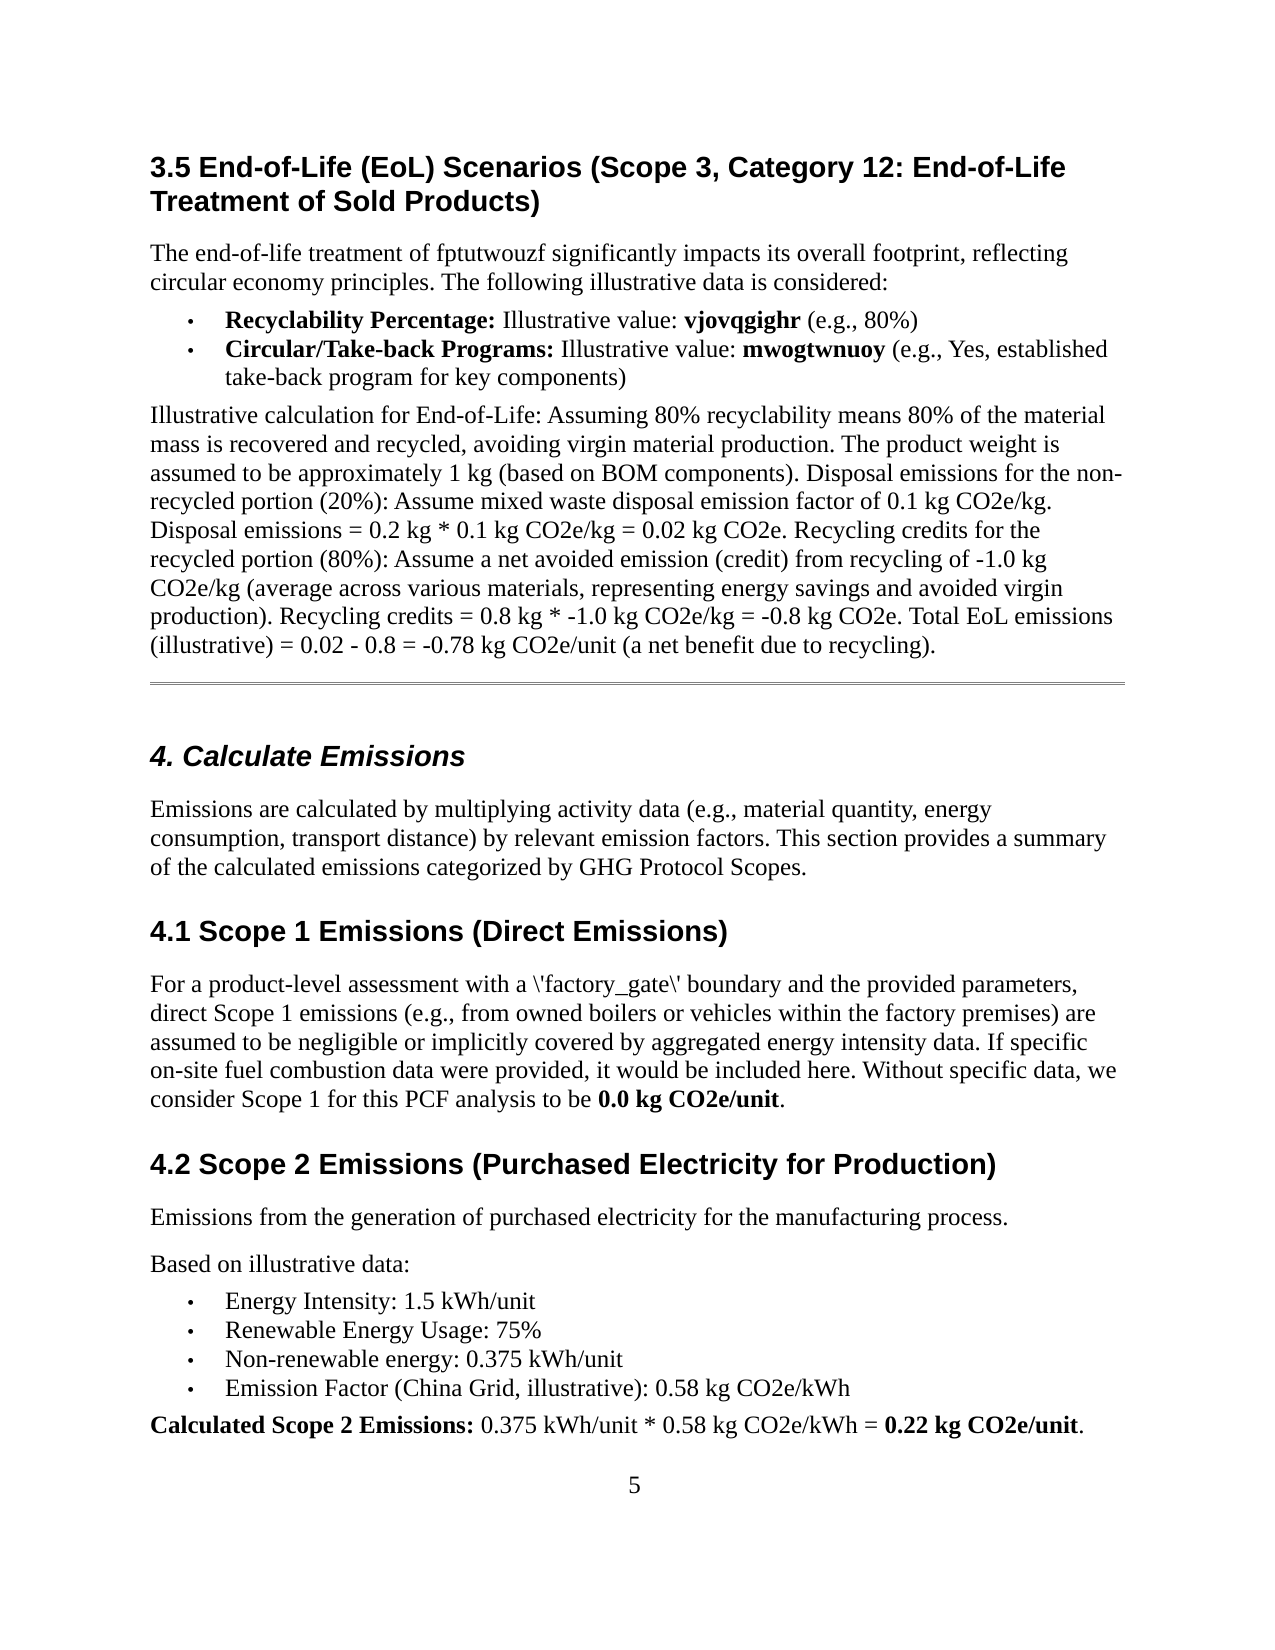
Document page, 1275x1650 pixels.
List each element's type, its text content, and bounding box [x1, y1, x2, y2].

subtitle 3.5 End-of-Life (EoL) Scenarios (Scope 3, Category 12: End-of-Life Treatment of Sold Products) [150, 150, 1125, 217]
list Energy Intensity: 1.5 kWh/unit [187, 1286, 1125, 1315]
text The end-of-life treatment of fptutwouzf significantly impacts its overall footprint, reflecting circular economy principles. The following illustrative data is considered: [150, 238, 1125, 296]
text Based on illustrative data: [150, 1249, 1125, 1277]
text Emissions from the generation of purchased electricity for the manufacturing process. [150, 1202, 1125, 1231]
subtitle 4.1 Scope 1 Emissions (Direct Emissions) [150, 914, 1125, 948]
subtitle 4.2 Scope 2 Emissions (Purchased Electricity for Production) [150, 1147, 1125, 1181]
text For a product-level assessment with a \'factory_gate\' boundary and the provided parameters, direct Scope 1 emissions (e.g., from owned boilers or vehicles within the factory premises) are assumed to be negligible or implicitly covered by aggregated energy intensity data. If specific on-site fuel combustion data were provided, it would be included here. Without specific data, we consider Scope 1 for this PCF analysis to be 0.0 kg CO2e/unit. [150, 969, 1125, 1113]
list Circular/Take-back Programs: Illustrative value: mwogtwnuoy (e.g., Yes, established take-back program for key components) [187, 334, 1125, 391]
text Calculated Scope 2 Emissions: 0.375 kWh/unit * 0.58 kg CO2e/kWh = 0.22 kg CO2e/unit. [150, 1410, 1125, 1439]
subtitle 4. Calculate Emissions [150, 739, 1125, 773]
list Recyclability Percentage: Illustrative value: vjovqgighr (e.g., 80%) [187, 305, 1125, 334]
text Illustrative calculation for End-of-Life: Assuming 80% recyclability means 80% of the material mass is recovered and recycled, avoiding virgin material production. The product weight is assumed to be approximately 1 kg (based on BOM components). Disposal emissions for the non-recycled portion (20%): Assume mixed waste disposal emission factor of 0.1 kg CO2e/kg. Disposal emissions = 0.2 kg * 0.1 kg CO2e/kg = 0.02 kg CO2e. Recycling credits for the recycled portion (80%): Assume a net avoided emission (credit) from recycling of -1.0 kg CO2e/kg (average across various materials, representing energy savings and avoided virgin production). Recycling credits = 0.8 kg * -1.0 kg CO2e/kg = -0.8 kg CO2e. Total EoL emissions (illustrative) = 0.02 - 0.8 = -0.78 kg CO2e/unit (a net benefit due to recycling). [150, 400, 1125, 659]
list Renewable Energy Usage: 75% [187, 1315, 1125, 1344]
list Non-renewable energy: 0.375 kWh/unit [187, 1344, 1125, 1373]
text Emissions are calculated by multiplying activity data (e.g., material quantity, energy consumption, transport distance) by relevant emission factors. This section provides a summary of the calculated emissions categorized by GHG Protocol Scopes. [150, 794, 1125, 880]
list Emission Factor (China Grid, illustrative): 0.58 kg CO2e/kWh [187, 1373, 1125, 1401]
